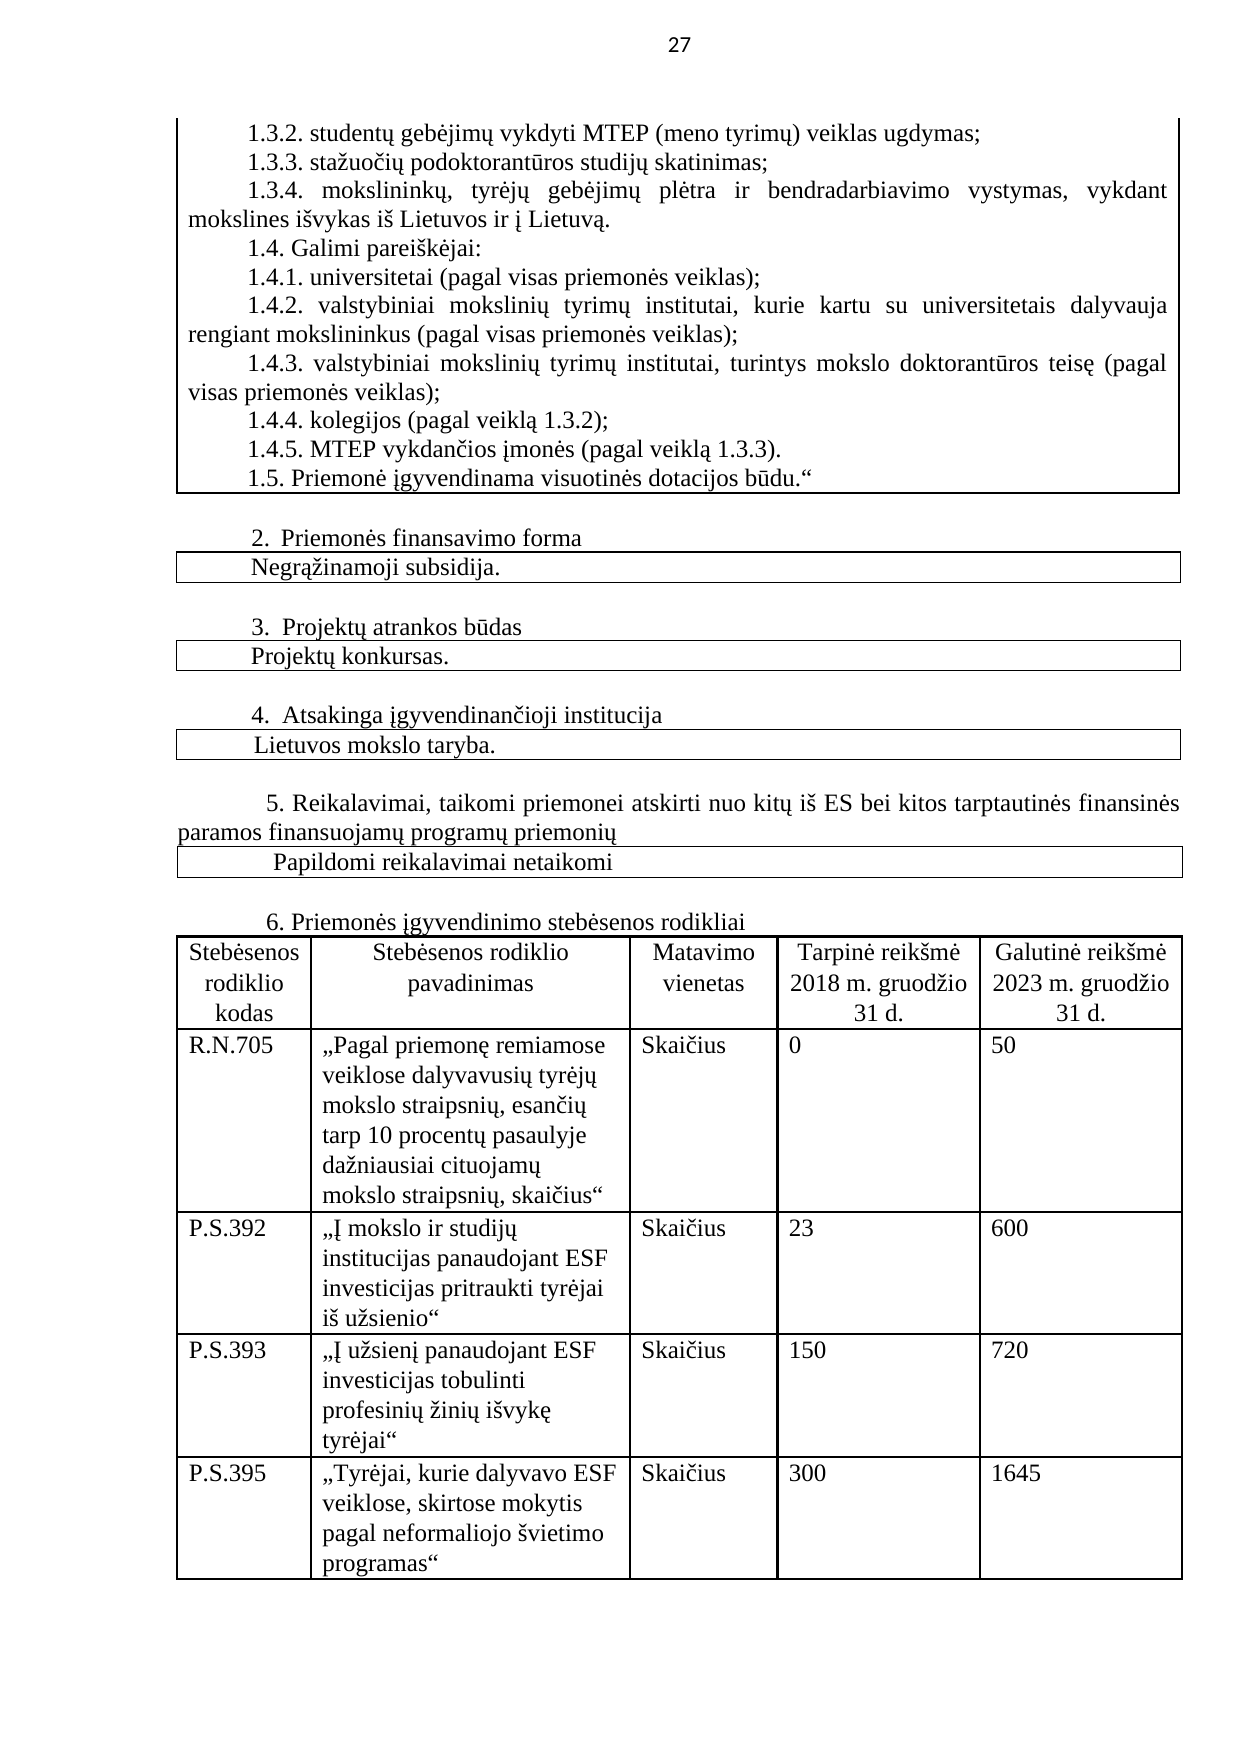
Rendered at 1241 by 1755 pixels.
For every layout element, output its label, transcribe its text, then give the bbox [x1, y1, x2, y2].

table_cell „Tyrėjai, kurie dalyvavo ESF veiklose, skirtose mokytis pagal neformaliojo švietimo programas“ [312, 1458, 629, 1578]
text 6. Priemonės įgyvendinimo stebėsenos rodikliai [177, 907, 1181, 935]
text 2. Priemonės finansavimo forma [251, 523, 1181, 551]
table_cell Skaičius [631, 1335, 776, 1456]
table_cell „Į užsienį panaudojant ESF investicijas tobulinti profesinių žinių išvykę tyrėjai“ [312, 1335, 629, 1456]
table_header Tarpinė reikšmė 2018 m. gruodžio 31 d. [779, 938, 979, 1028]
table_cell 50 [981, 1030, 1181, 1211]
text 5. Reikalavimai, taikomi priemonei atskirti nuo kitų iš ES bei kitos tarptautinės finansinės paramos finansuojamų programų priemonių [177, 788, 1181, 846]
table_cell P.S.392 [178, 1213, 310, 1333]
table_cell 600 [981, 1213, 1181, 1333]
table_cell P.S.395 [178, 1458, 310, 1578]
table_cell 1.3.2. studentų gebėjimų vykdyti MTEP (meno tyrimų) veiklas ugdymas; 1.3.3. stažuočių podoktorantūros studijų skatinimas; 1.3.4. mokslininkų, tyrėjų gebėjimų plėtra ir bendradarbiavimo vystymas, vykdant mokslines išvykas iš Lietuvos ir į Lietuvą. [178, 118, 1178, 233]
table_cell 300 [779, 1458, 979, 1578]
table_header Galutinė reikšmė 2023 m. gruodžio 31 d. [981, 938, 1181, 1028]
table_header Negrąžinamoji subsidija. [177, 553, 1180, 582]
table_header Papildomi reikalavimai netaikomi [178, 847, 1182, 877]
table_cell 1.4. Galimi pareiškėjai: 1.4.1. universitetai (pagal visas priemonės veiklas); 1.4.2. valstybiniai mokslinių tyrimų institutai, kurie kartu su universitetais dalyvauja rengiant mokslininkus (pagal visas priemonės veiklas); 1.4.3. valstybiniai mokslinių tyrimų institutai, turintys mokslo doktorantūros teisę (pagal visas priemonės veiklas); 1.4.4. kolegijos (pagal veiklą 1.3.2); 1.4.5. MTEP vykdančios įmonės (pagal veiklą 1.3.3). [178, 233, 1178, 463]
table_cell R.N.705 [178, 1030, 310, 1211]
table_cell Skaičius [631, 1030, 776, 1211]
table_header Matavimo vienetas [631, 938, 776, 1028]
table_cell 720 [981, 1335, 1181, 1456]
table_header Projektų konkursas. [177, 641, 1180, 670]
table_cell 0 [779, 1030, 979, 1211]
table_cell „Į mokslo ir studijų institucijas panaudojant ESF investicijas pritraukti tyrėjai iš užsienio“ [312, 1213, 629, 1333]
table_cell 1.5. Priemonė įgyvendinama visuotinės dotacijos būdu.“ [178, 463, 1178, 492]
table_cell 150 [779, 1335, 979, 1456]
text 3. Projektų atrankos būdas [251, 612, 1181, 640]
text 4. Atsakinga įgyvendinančioji institucija [251, 700, 1181, 729]
table_header Stebėsenos rodiklio pavadinimas [312, 938, 629, 1028]
table_header Stebėsenos rodiklio kodas [178, 938, 310, 1028]
table_header Lietuvos mokslo taryba. [177, 730, 1180, 758]
table_cell 23 [779, 1213, 979, 1333]
table_cell Skaičius [631, 1458, 776, 1578]
table_cell „Pagal priemonę remiamose veiklose dalyvavusių tyrėjų mokslo straipsnių, esančių tarp 10 procentų pasaulyje dažniausiai cituojamų mokslo straipsnių, skaičius“ [312, 1030, 629, 1211]
table_cell Skaičius [631, 1213, 776, 1333]
table_cell P.S.393 [178, 1335, 310, 1456]
table_cell 1645 [981, 1458, 1181, 1578]
